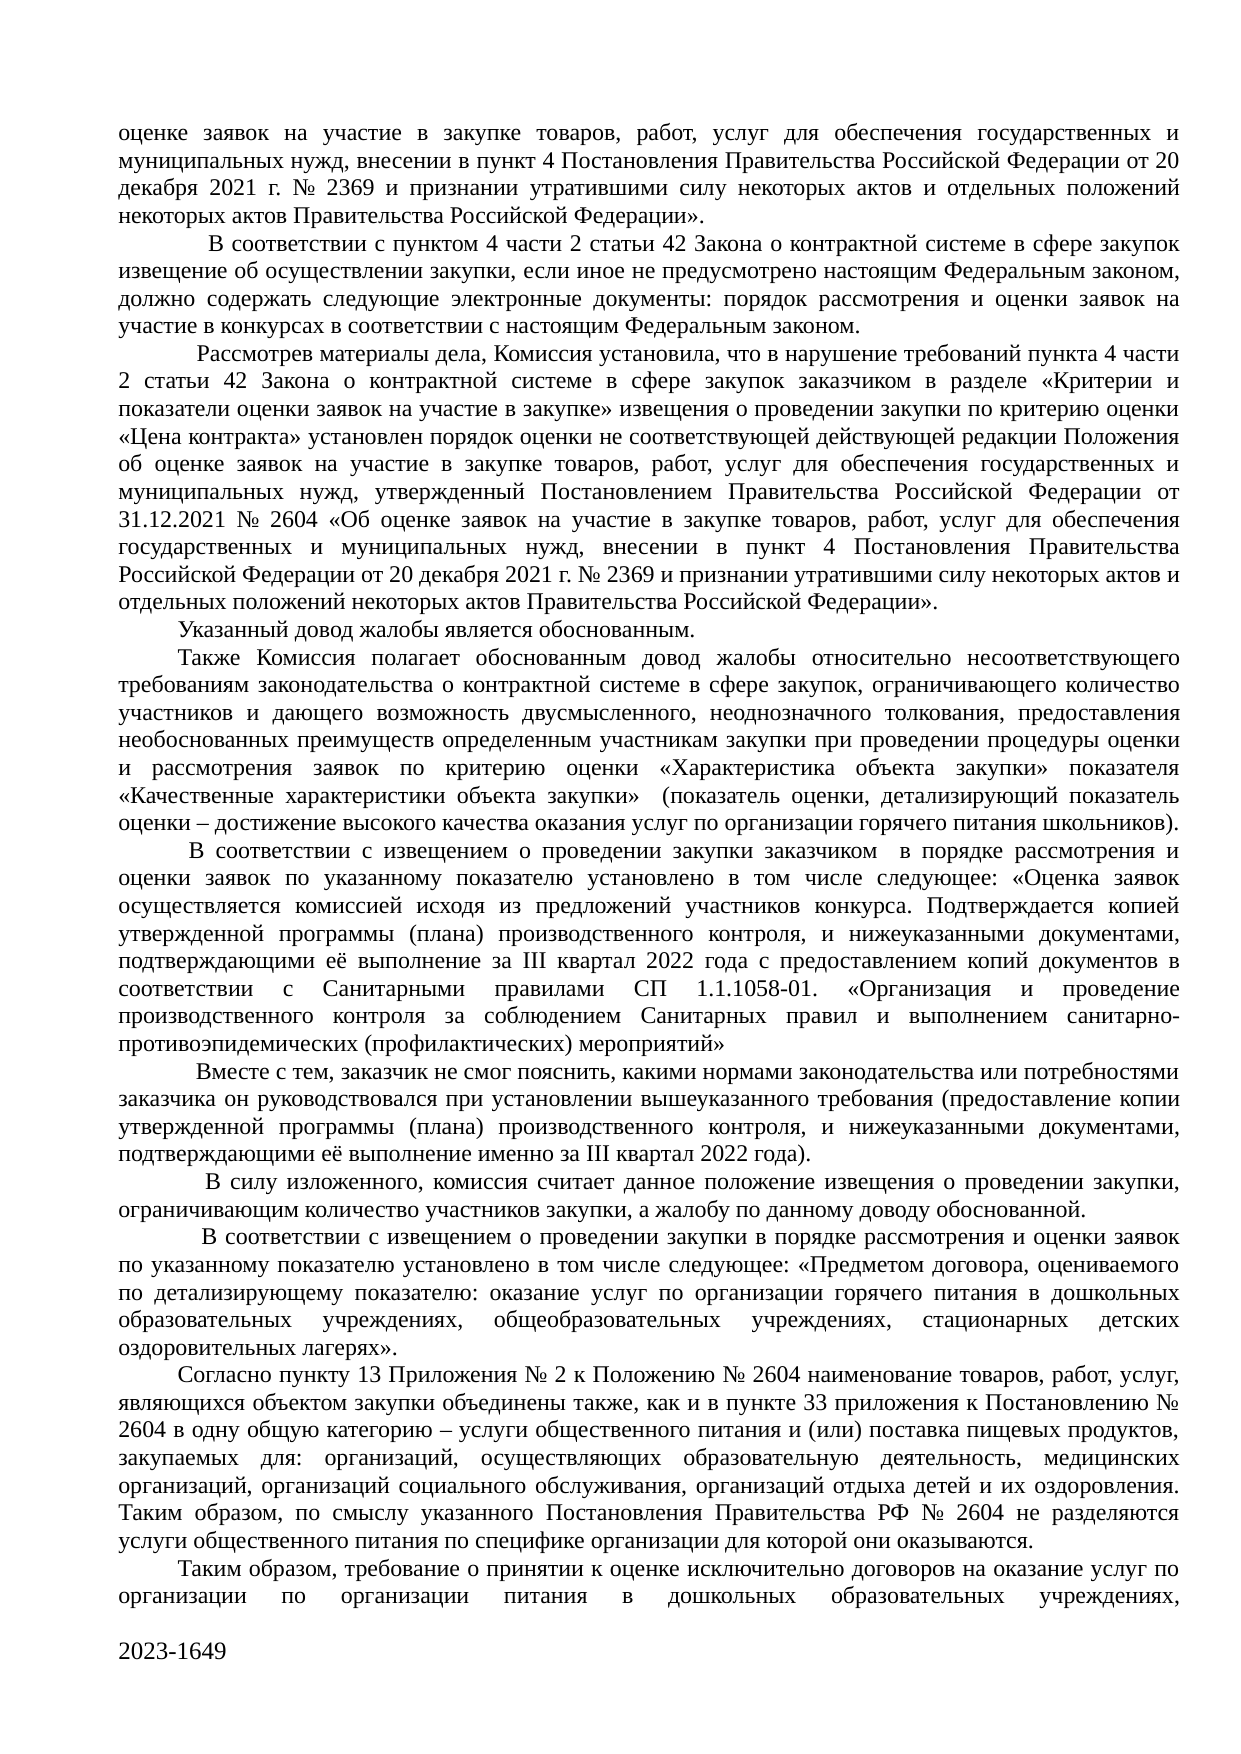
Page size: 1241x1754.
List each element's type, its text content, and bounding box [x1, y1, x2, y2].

subtitle Согласно пункту 13 Приложения № 2 к Положению № 2604 наименование товаров, работ, услуг, являющихся объектом закупки объединены также, как и в пункте 33 приложения к Постановлению № 2604 в одну общую категорию – услуги общественного питания и (или) поставка пищевых продуктов, закупаемых для: организаций, осуществляющих образовательную деятельность, медицинских организаций, организаций социального обслуживания, организаций отдыха детей и их оздоровления. Таким образом, по смыслу указанного Постановления Правительства РФ № 2604 не разделяются услуги общественного питания по специфике организации для которой они оказываются. [118, 1360, 1181, 1553]
subtitle В соответствии с извещением о проведении закупки в порядке рассмотрения и оценки заявок по указанному показателю установлено в том числе следующее: «Предметом договора, оцениваемого по детализирующему показателю: оказание услуг по организации горячего питания в дошкольных образовательных учреждениях, общеобразовательных учреждениях, стационарных детских оздоровительных лагерях». [118, 1222, 1181, 1360]
subtitle В соответствии с пунктом 4 части 2 статьи 42 Закона о контрактной системе в сфере закупок извещение об осуществлении закупки, если иное не предусмотрено настоящим Федеральным законом, должно содержать следующие электронные документы: порядок рассмотрения и оценки заявок на участие в конкурсах в соответствии с настоящим Федеральным законом. [118, 228, 1181, 339]
subtitle В соответствии с извещением о проведении закупки заказчиком в порядке рассмотрения и оценки заявок по указанному показателю установлено в том числе следующее: «Оценка заявок осуществляется комиссией исходя из предложений участников конкурса. Подтверждается копией утвержденной программы (плана) производственного контроля, и нижеуказанными документами, подтверждающими её выполнение за III квартал 2022 года с предоставлением копий документов в соответствии с Санитарными правилами СП 1.1.1058-01. «Организация и проведение производственного контроля за соблюдением Санитарных правил и выполнением санитарно-противоэпидемических (профилактических) мероприятий» [118, 836, 1181, 1057]
subtitle Рассмотрев материалы дела, Комиссия установила, что в нарушение требований пункта 4 части 2 статьи 42 Закона о контрактной системе в сфере закупок заказчиком в разделе «Критерии и показатели оценки заявок на участие в закупке» извещения о проведении закупки по критерию оценки «Цена контракта» установлен порядок оценки не соответствующей действующей редакции Положения об оценке заявок на участие в закупке товаров, работ, услуг для обеспечения государственных и муниципальных нужд, утвержденный Постановлением Правительства Российской Федерации от 31.12.2021 № 2604 «Об оценке заявок на участие в закупке товаров, работ, услуг для обеспечения государственных и муниципальных нужд, внесении в пункт 4 Постановления Правительства Российской Федерации от 20 декабря 2021 г. № 2369 и признании утратившими силу некоторых актов и отдельных положений некоторых актов Правительства Российской Федерации». [118, 339, 1181, 615]
subtitle оценке заявок на участие в закупке товаров, работ, услуг для обеспечения государственных и муниципальных нужд, внесении в пункт 4 Постановления Правительства Российской Федерации от 20 декабря 2021 г. № 2369 и признании утратившими силу некоторых актов и отдельных положений некоторых актов Правительства Российской Федерации». [118, 118, 1181, 228]
subtitle Также Комиссия полагает обоснованным довод жалобы относительно несоответствующего требованиям законодательства о контрактной системе в сфере закупок, ограничивающего количество участников и дающего возможность двусмысленного, неоднозначного толкования, предоставления необоснованных преимуществ определенным участникам закупки при проведении процедуры оценки и рассмотрения заявок по критерию оценки «Характеристика объекта закупки» показателя «Качественные характеристики объекта закупки» (показатель оценки, детализирующий показатель оценки – достижение высокого качества оказания услуг по организации горячего питания школьников). [118, 643, 1181, 836]
subtitle Указанный довод жалобы является обоснованным. [118, 615, 1181, 643]
subtitle Вместе с тем, заказчик не смог пояснить, какими нормами законодательства или потребностями заказчика он руководствовался при установлении вышеуказанного требования (предоставление копии утвержденной программы (плана) производственного контроля, и нижеуказанными документами, подтверждающими её выполнение именно за III квартал 2022 года). [118, 1057, 1181, 1167]
subtitle В силу изложенного, комиссия считает данное положение извещения о проведении закупки, ограничивающим количество участников закупки, а жалобу по данному доводу обоснованной. [118, 1167, 1181, 1222]
subtitle Таким образом, требование о принятии к оценке исключительно договоров на оказание услуг по организации по организации питания в дошкольных образовательных учреждениях, [118, 1553, 1181, 1609]
